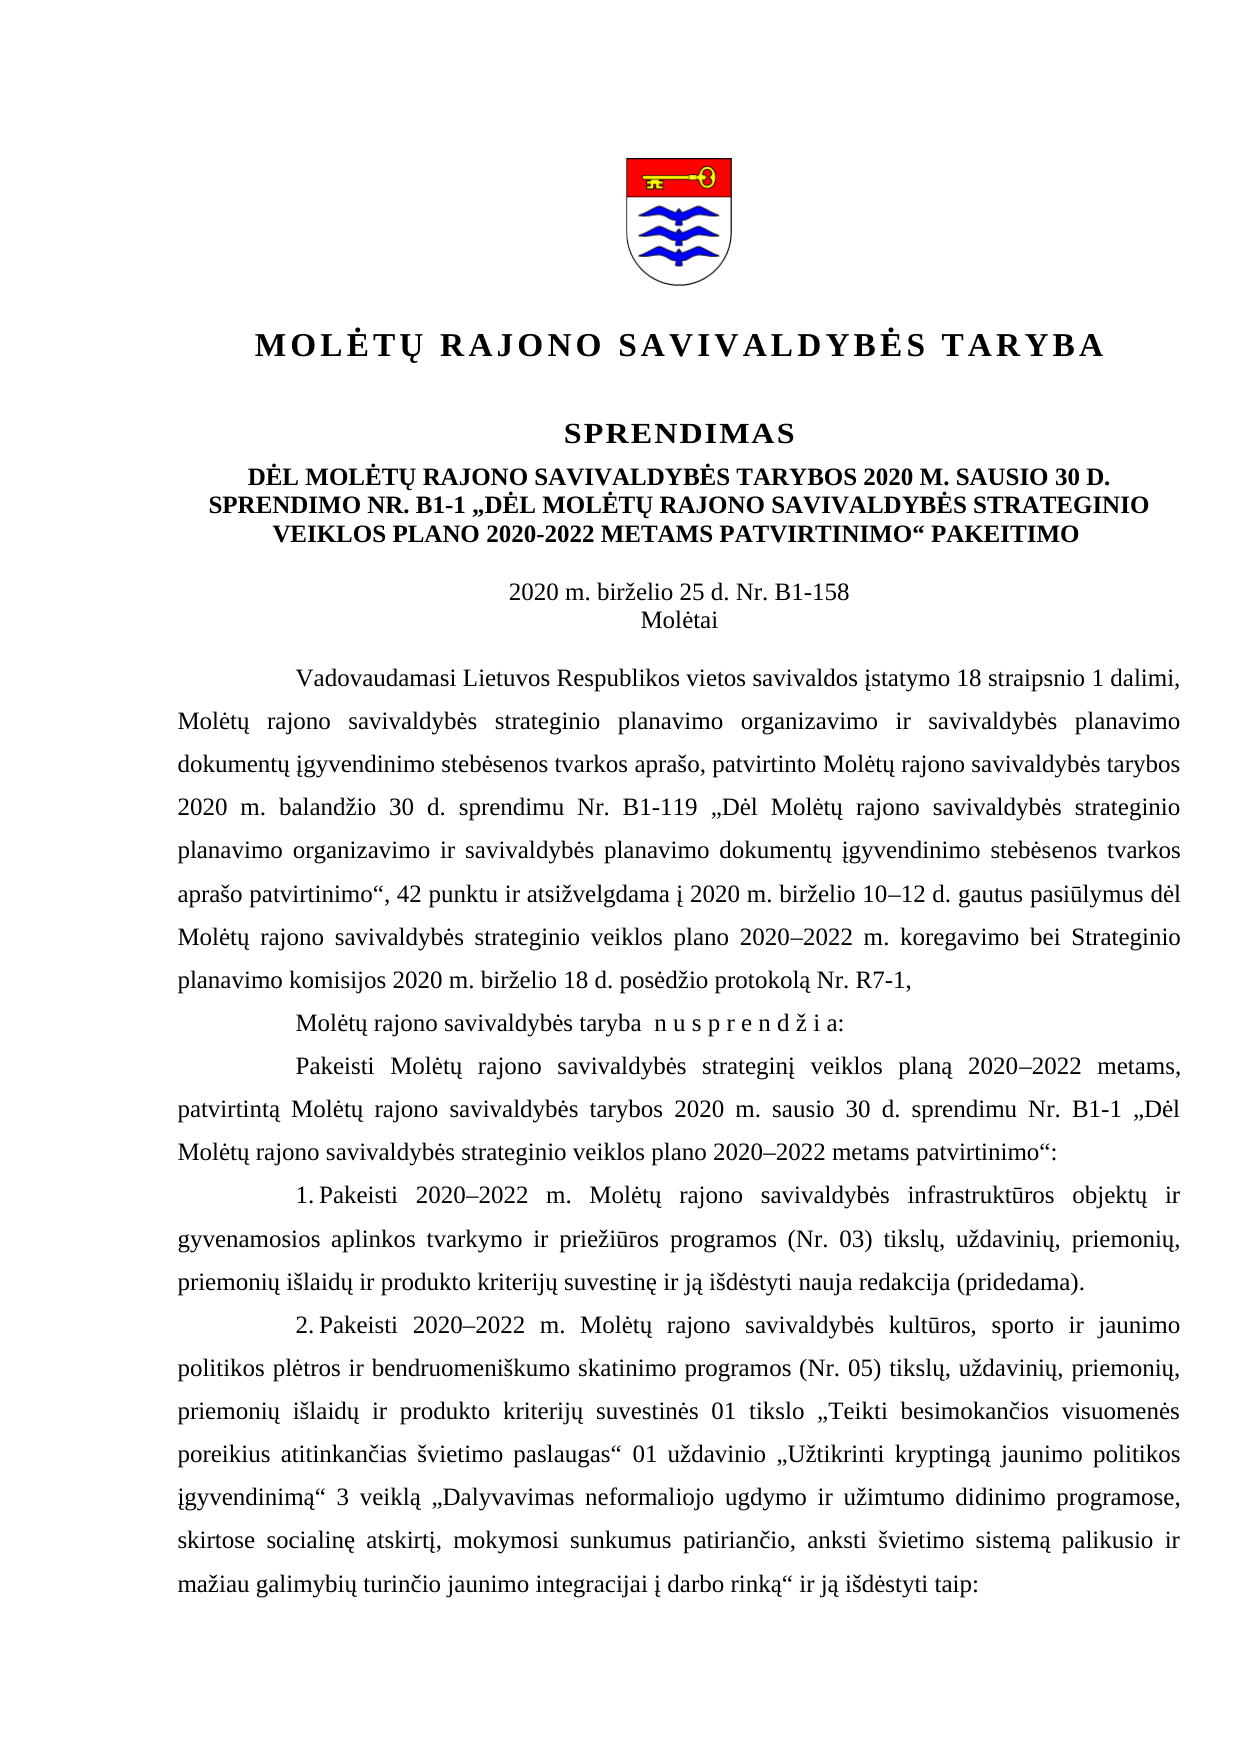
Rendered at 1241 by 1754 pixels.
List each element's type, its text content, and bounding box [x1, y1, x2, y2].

text Molėtų rajono savivaldybės taryba [177, 325, 1181, 363]
text DĖL MOLĖTŲ RAJONO SAVIVALDYBĖS TARYBOS 2020 M. sausio 30 D. SPRENDIMO NR. B1-1 „DĖL MOLĖTŲ RAJONO SAVIVALDYBĖS STRATEGINIO VEIKLOS PLANO 2020-2022 METAMS PATVIRTINIMO“ PAKEITIMO [177, 462, 1181, 577]
text Molėtų rajono savivaldybės taryba n u s p r e n d ž i a: [177, 1008, 1181, 1037]
text Vadovaudamasi Lietuvos Respublikos vietos savivaldos įstatymo 18 straipsnio 1 dalimi, Molėtų rajono savivaldybės strateginio planavimo organizavimo ir savivaldybės planavimo dokumentų įgyvendinimo stebėsenos tvarkos aprašo, patvirtinto Molėtų rajono savivaldybės tarybos 2020 m. balandžio 30 d. sprendimu Nr. B1-119 „Dėl Molėtų rajono savivaldybės strateginio planavimo organizavimo ir savivaldybės planavimo dokumentų įgyvendinimo stebėsenos tvarkos aprašo patvirtinimo“, 42 punktu ir atsižvelgdama į 2020 m. birželio 10–12 d. gautus pasiūlymus dėl Molėtų rajono savivaldybės strateginio veiklos plano 2020–2022 m. koregavimo bei Strateginio planavimo komisijos 2020 m. birželio 18 d. posėdžio protokolą Nr. R7-1, [177, 663, 1181, 994]
text 1. Pakeisti 2020–2022 m. Molėtų rajono savivaldybės infrastruktūros objektų ir gyvenamosios aplinkos tvarkymo ir priežiūros programos (Nr. 03) tikslų, uždavinių, priemonių, priemonių išlaidų ir produkto kriterijų suvestinę ir ją išdėstyti nauja redakcija (pridedama). [177, 1181, 1181, 1296]
text 2020 m. birželio 25 d. Nr. B1-158 [177, 577, 1181, 606]
text Molėtai [177, 606, 1181, 634]
text SPRENDIMAS [177, 416, 1181, 450]
text 2. Pakeisti 2020–2022 m. Molėtų rajono savivaldybės kultūros, sporto ir jaunimo politikos plėtros ir bendruomeniškumo skatinimo programos (Nr. 05) tikslų, uždavinių, priemonių, priemonių išlaidų ir produkto kriterijų suvestinės 01 tikslo „Teikti besimokančios visuomenės poreikius atitinkančias švietimo paslaugas“ 01 uždavinio „Užtikrinti kryptingą jaunimo politikos įgyvendinimą“ 3 veiklą „Dalyvavimas neformaliojo ugdymo ir užimtumo didinimo programose, skirtose socialinę atskirtį, mokymosi sunkumus patiriančio, anksti švietimo sistemą palikusio ir mažiau galimybių turinčio jaunimo integracijai į darbo rinką“ ir ją išdėstyti taip: [177, 1310, 1181, 1597]
text Pakeisti Molėtų rajono savivaldybės strateginį veiklos planą 2020–2022 metams, patvirtintą Molėtų rajono savivaldybės tarybos 2020 m. sausio 30 d. sprendimu Nr. B1-1 „Dėl Molėtų rajono savivaldybės strateginio veiklos plano 2020–2022 metams patvirtinimo“: [177, 1051, 1181, 1166]
